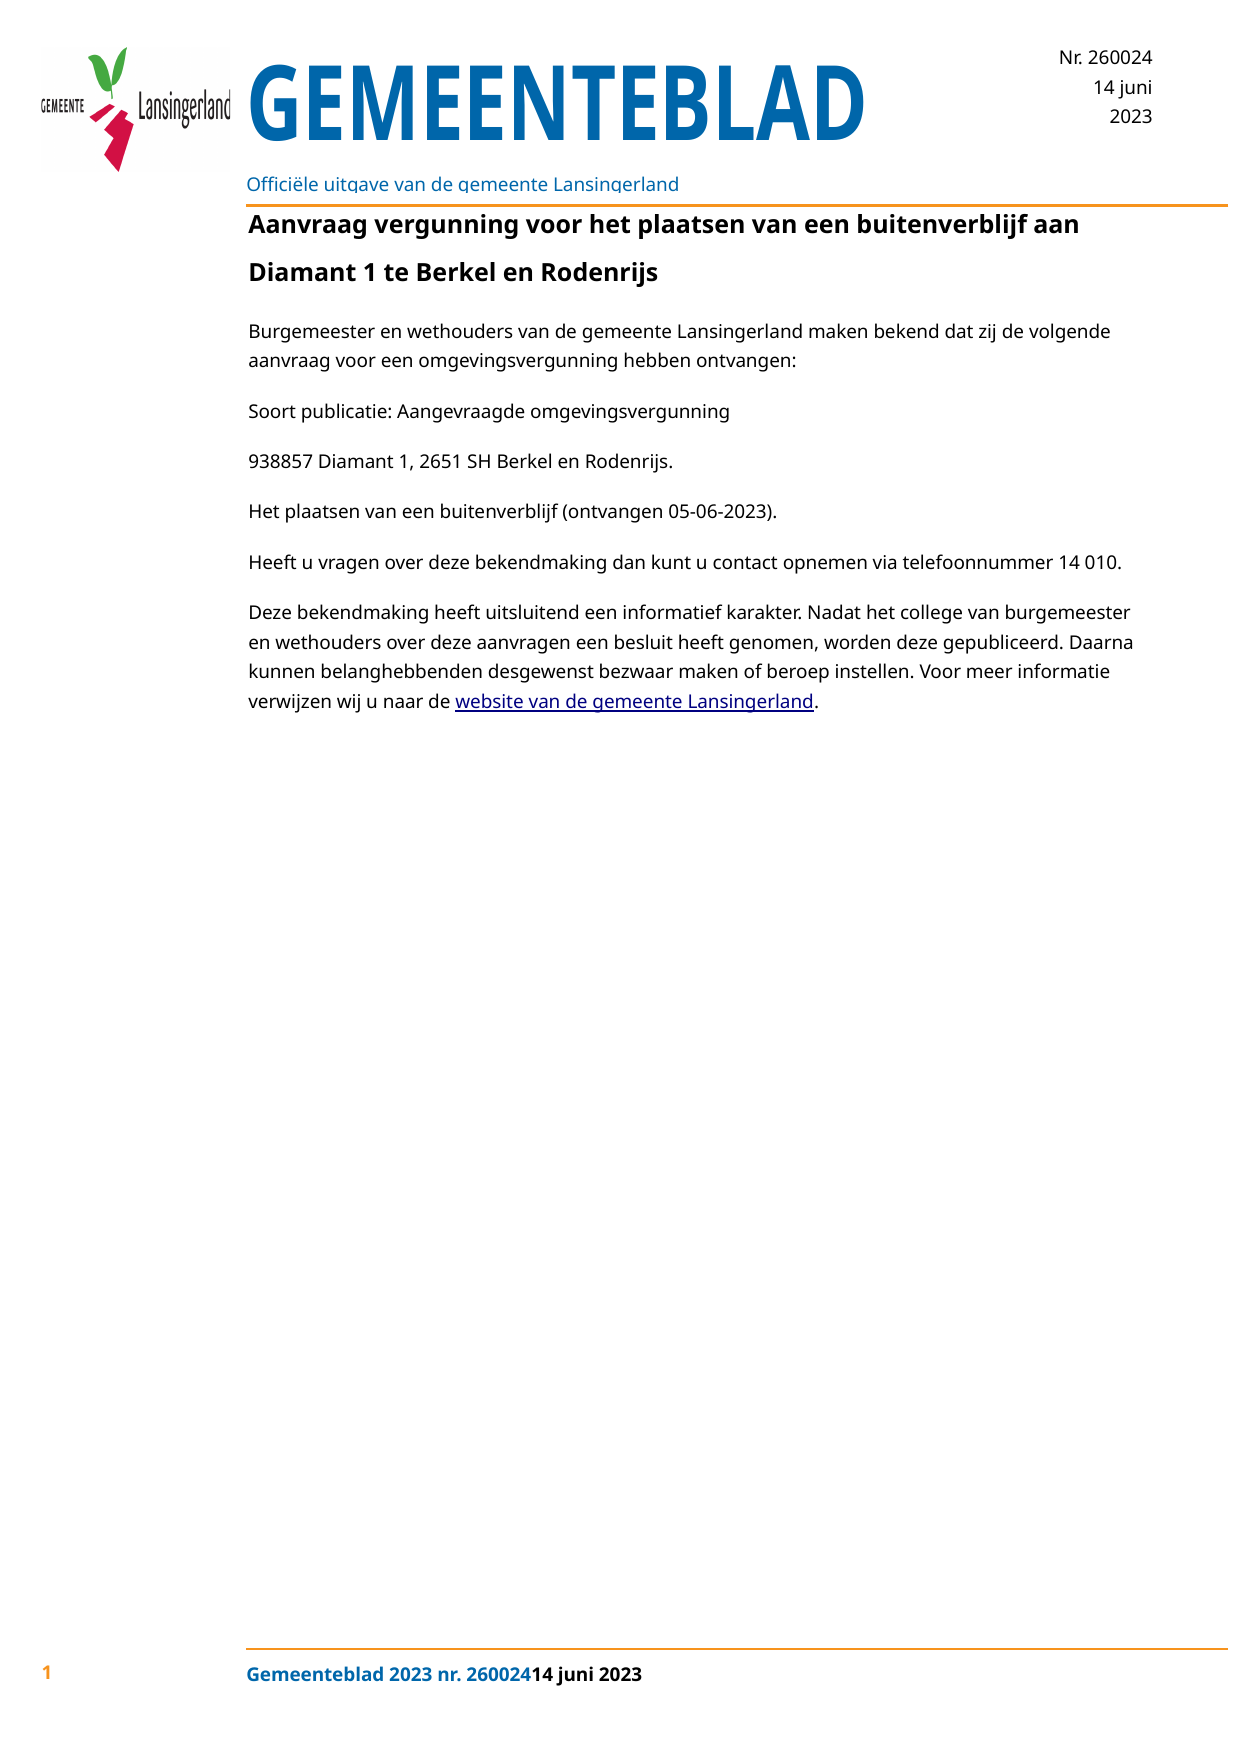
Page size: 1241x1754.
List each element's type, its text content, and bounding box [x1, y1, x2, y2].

text Het plaatsen van een buitenverblijf (ontvangen 05-06-2023). [248, 499, 1152, 524]
text Soort publicatie: Aangevraagde omgevingsvergunning [248, 398, 1152, 424]
text Aanvraag vergunning voor het plaatsen van een buitenverblijf aan Diamant 1 te Berkel en Rodenrijs [248, 207, 1152, 288]
text 938857 Diamant 1, 2651 SH Berkel en Rodenrijs. [248, 448, 1152, 474]
text Burgemeester en wethouders van de gemeente Lansingerland maken bekend dat zij de volgende aanvraag voor een omgevingsvergunning hebben ontvangen: [248, 318, 1152, 373]
text Heeft u vragen over deze bekendmaking dan kunt u contact opnemen via telefoonnummer 14 010. [248, 549, 1152, 575]
picture [41, 47, 231, 172]
text Deze bekendmaking heeft uitsluitend een informatief karakter. Nadat het college van burgemeester en wethouders over deze aanvragen een besluit heeft genomen, worden deze gepubliceerd. Daarna kunnen belanghebbenden desgewenst bezwaar maken of beroep instellen. Voor meer informatie verwijzen wij u naar de website van de gemeente Lansingerland. [248, 599, 1152, 714]
